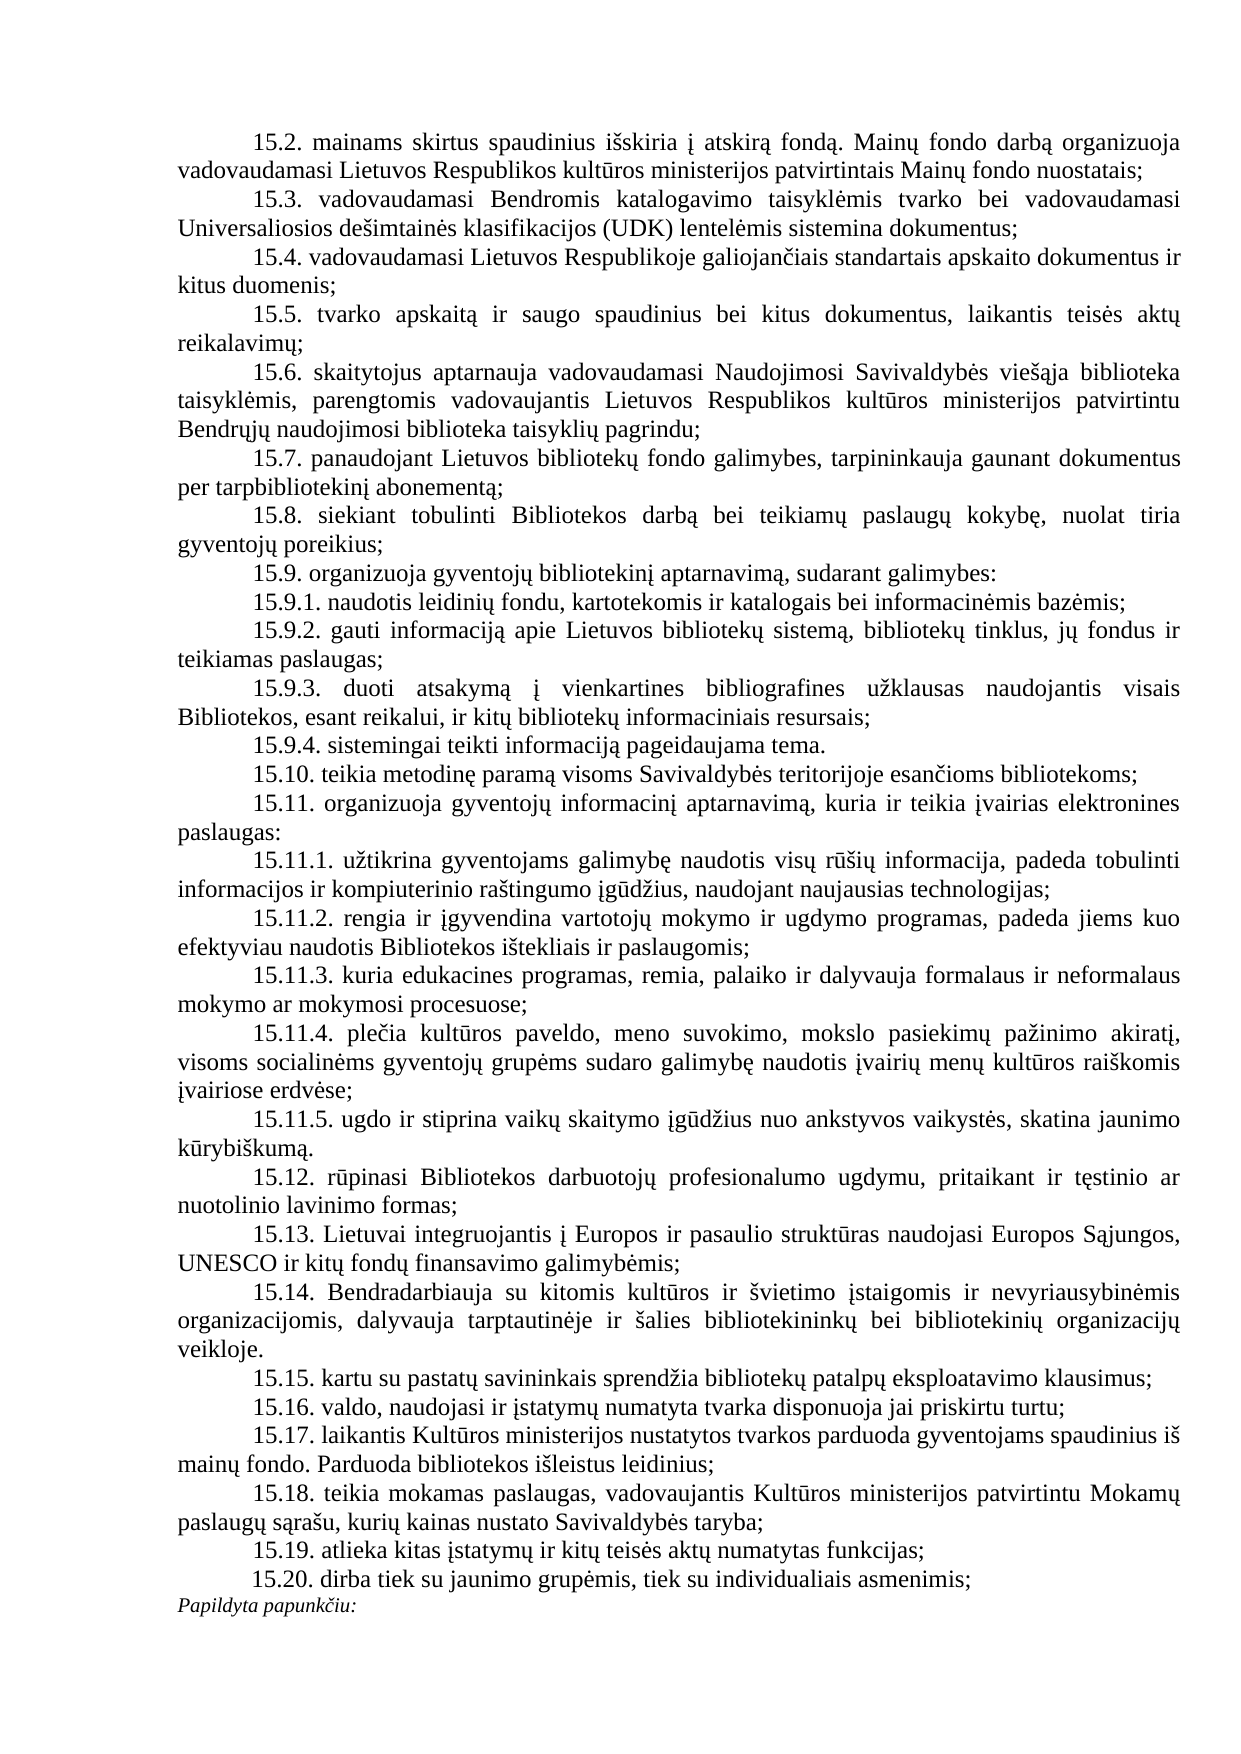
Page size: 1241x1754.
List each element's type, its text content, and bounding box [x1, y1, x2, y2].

text Papildyta papunkčiu: [177, 1593, 1181, 1617]
text 15.11.4. plečia kultūros paveldo, meno suvokimo, mokslo pasiekimų pažinimo akiratį, visoms socialinėms gyventojų grupėms sudaro galimybę naudotis įvairių menų kultūros raiškomis įvairiose erdvėse; [177, 1018, 1181, 1104]
text 15.7. panaudojant Lietuvos bibliotekų fondo galimybes, tarpininkauja gaunant dokumentus per tarpbibliotekinį abonementą; [177, 443, 1181, 501]
text 15.19. atlieka kitas įstatymų ir kitų teisės aktų numatytas funkcijas; [177, 1536, 1181, 1564]
text 15.3. vadovaudamasi Bendromis katalogavimo taisyklėmis tvarko bei vadovaudamasi Universaliosios dešimtainės klasifikacijos (UDK) lentelėmis sistemina dokumentus; [177, 184, 1181, 242]
text 15.11.1. užtikrina gyventojams galimybę naudotis visų rūšių informacija, padeda tobulinti informacijos ir kompiuterinio raštingumo įgūdžius, naudojant naujausias technologijas; [177, 846, 1181, 903]
text 15.12. rūpinasi Bibliotekos darbuotojų profesionalumo ugdymu, pritaikant ir tęstinio ar nuotolinio lavinimo formas; [177, 1162, 1181, 1219]
text 15.17. laikantis Kultūros ministerijos nustatytos tvarkos parduoda gyventojams spaudinius iš mainų fondo. Parduoda bibliotekos išleistus leidinius; [177, 1421, 1181, 1478]
text 15.10. teikia metodinę paramą visoms Savivaldybės teritorijoje esančioms bibliotekoms; [177, 759, 1181, 788]
text 15.6. skaitytojus aptarnauja vadovaudamasi Naudojimosi Savivaldybės viešąja biblioteka taisyklėmis, parengtomis vadovaujantis Lietuvos Respublikos kultūros ministerijos patvirtintu Bendrųjų naudojimosi biblioteka taisyklių pagrindu; [177, 357, 1181, 443]
text 15.16. valdo, naudojasi ir įstatymų numatyta tvarka disponuoja jai priskirtu turtu; [177, 1392, 1181, 1421]
text 15.18. teikia mokamas paslaugas, vadovaujantis Kultūros ministerijos patvirtintu Mokamų paslaugų sąrašu, kurių kainas nustato Savivaldybės taryba; [177, 1478, 1181, 1536]
text 15.9.4. sistemingai teikti informaciją pageidaujama tema. [177, 731, 1181, 759]
text 15.13. Lietuvai integruojantis į Europos ir pasaulio struktūras naudojasi Europos Sąjungos, UNESCO ir kitų fondų finansavimo galimybėmis; [177, 1219, 1181, 1277]
text 15.2. mainams skirtus spaudinius išskiria į atskirą fondą. Mainų fondo darbą organizuoja vadovaudamasi Lietuvos Respublikos kultūros ministerijos patvirtintais Mainų fondo nuostatais; [177, 127, 1181, 184]
text 15.9.1. naudotis leidinių fondu, kartotekomis ir katalogais bei informacinėmis bazėmis; [177, 587, 1181, 616]
text 15.14. Bendradarbiauja su kitomis kultūros ir švietimo įstaigomis ir nevyriausybinėmis organizacijomis, dalyvauja tarptautinėje ir šalies bibliotekininkų bei bibliotekinių organizacijų veikloje. [177, 1277, 1181, 1363]
text 15.5. tvarko apskaitą ir saugo spaudinius bei kitus dokumentus, laikantis teisės aktų reikalavimų; [177, 299, 1181, 357]
text 15.8. siekiant tobulinti Bibliotekos darbą bei teikiamų paslaugų kokybę, nuolat tiria gyventojų poreikius; [177, 501, 1181, 558]
text 15.4. vadovaudamasi Lietuvos Respublikoje galiojančiais standartais apskaito dokumentus ir kitus duomenis; [177, 242, 1181, 299]
text 15.11.3. kuria edukacines programas, remia, palaiko ir dalyvauja formalaus ir neformalaus mokymo ar mokymosi procesuose; [177, 961, 1181, 1018]
text 15.11. organizuoja gyventojų informacinį aptarnavimą, kuria ir teikia įvairias elektronines paslaugas: [177, 788, 1181, 846]
text 15.20. dirba tiek su jaunimo grupėmis, tiek su individualiais asmenimis; [177, 1564, 1181, 1593]
text 15.9. organizuoja gyventojų bibliotekinį aptarnavimą, sudarant galimybes: [177, 558, 1181, 587]
text 15.9.3. duoti atsakymą į vienkartines bibliografines užklausas naudojantis visais Bibliotekos, esant reikalui, ir kitų bibliotekų informaciniais resursais; [177, 673, 1181, 731]
text 15.15. kartu su pastatų savininkais sprendžia bibliotekų patalpų eksploatavimo klausimus; [177, 1363, 1181, 1392]
text 15.9.2. gauti informaciją apie Lietuvos bibliotekų sistemą, bibliotekų tinklus, jų fondus ir teikiamas paslaugas; [177, 616, 1181, 673]
text 15.11.5. ugdo ir stiprina vaikų skaitymo įgūdžius nuo ankstyvos vaikystės, skatina jaunimo kūrybiškumą. [177, 1104, 1181, 1162]
text 15.11.2. rengia ir įgyvendina vartotojų mokymo ir ugdymo programas, padeda jiems kuo efektyviau naudotis Bibliotekos ištekliais ir paslaugomis; [177, 903, 1181, 961]
